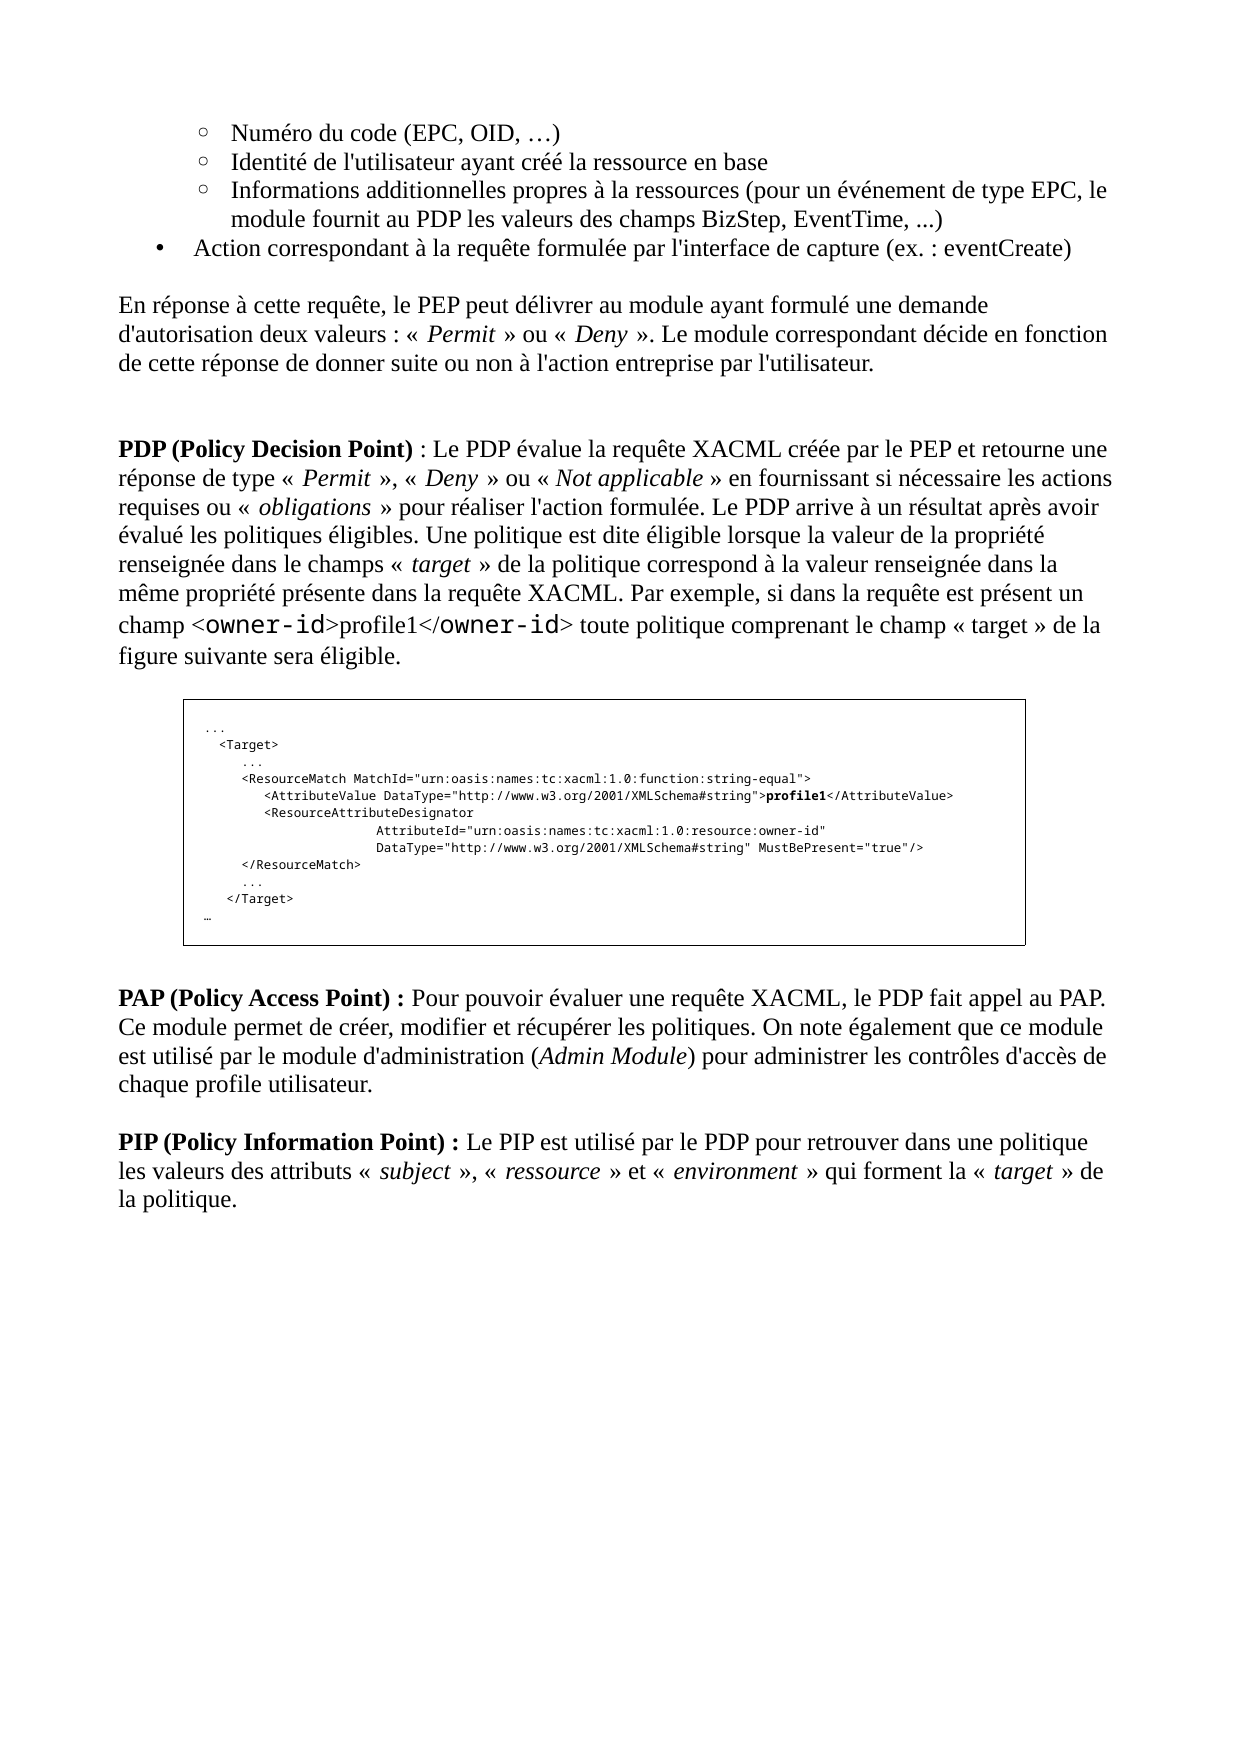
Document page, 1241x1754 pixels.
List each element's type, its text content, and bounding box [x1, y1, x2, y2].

text <ResourceAttributeDesignator [184, 784, 1025, 801]
text </Target> [184, 869, 1025, 886]
list Action correspondant à la requête formulée par l'interface de capture (ex. : eventCreate) [156, 233, 1122, 262]
text PAP (Policy Access Point) : Pour pouvoir évaluer une requête XACML, le PDP fait appel au PAP. Ce module permet de créer, modifier et récupérer les politiques. On note également que ce module est utilisé par le module d'administration (Admin Module) pour administrer les contrôles d'accès de chaque profile utilisateur. [118, 983, 1122, 1098]
text PDP (Policy Decision Point) : Le PDP évalue la requête XACML créée par le PEP et retourne une réponse de type « Permit », « Deny » ou « Not applicable » en fournissant si nécessaire les actions requises ou « obligations » pour réaliser l'action formulée. Le PDP arrive à un résultat après avoir évalué les politiques éligibles. Une politique est dite éligible lorsque la valeur de la propriété renseignée dans le champs « target » de la politique correspond à la valeur renseignée dans la même propriété présente dans la requête XACML. Par exemple, si dans la requête est présent un champ <owner-id>profile1</owner-id> toute politique comprenant le champ « target » de la figure suivante sera éligible. [118, 434, 1122, 670]
text <Target> [184, 716, 1025, 733]
text … [184, 886, 1025, 945]
list Identité de l'utilisateur ayant créé la ressource en base [193, 147, 1122, 176]
text En réponse à cette requête, le PEP peut délivrer au module ayant formulé une demande d'autorisation deux valeurs : « Permit » ou « Deny ». Le module correspondant décide en fonction de cette réponse de donner suite ou non à l'action entreprise par l'utilisateur. [118, 291, 1122, 377]
list Informations additionnelles propres à la ressources (pour un événement de type EPC, le module fournit au PDP les valeurs des champs BizStep, EventTime, ...) [193, 176, 1122, 233]
text </ResourceMatch> [184, 835, 1025, 852]
text ... [184, 700, 1025, 716]
text <ResourceMatch MatchId="urn:oasis:names:tc:xacml:1.0:function:string-equal"> [184, 750, 1025, 767]
list Numéro du code (EPC, OID, …) [193, 118, 1122, 147]
text PIP (Policy Information Point) : Le PIP est utilisé par le PDP pour retrouver dans une politique les valeurs des attributs « subject », « ressource » et « environment » qui forment la « target » de la politique. [118, 1127, 1122, 1213]
text AttributeId="urn:oasis:names:tc:xacml:1.0:resource:owner-id" [184, 801, 1025, 818]
text DataType="http://www.w3.org/2001/XMLSchema#string" MustBePresent="true"/> [184, 818, 1025, 835]
text ... [184, 733, 1025, 750]
text ... [184, 852, 1025, 869]
text <AttributeValue DataType="http://www.w3.org/2001/XMLSchema#string">profile1</AttributeValue> [184, 767, 1025, 784]
